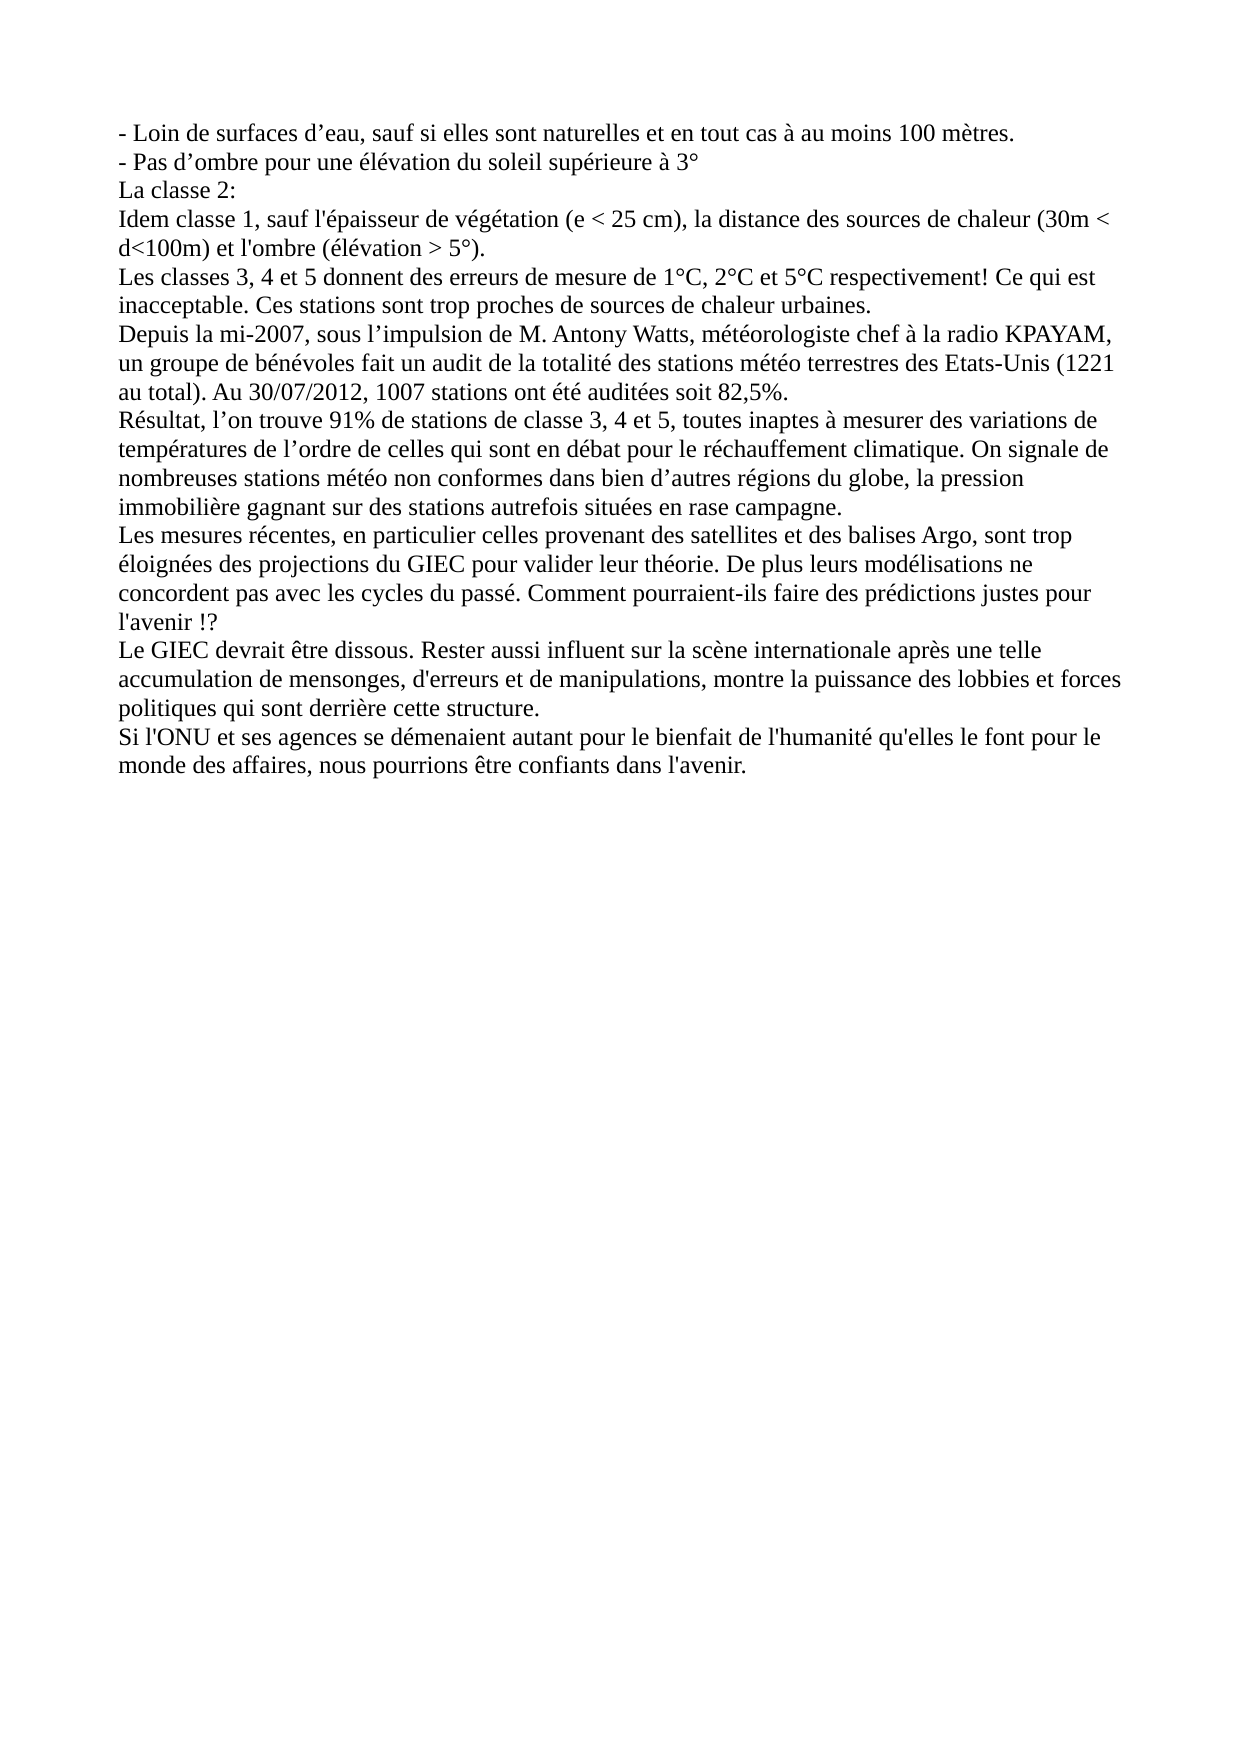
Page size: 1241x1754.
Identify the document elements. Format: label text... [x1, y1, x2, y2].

text Le GIEC devrait être dissous. Rester aussi influent sur la scène internationale après une telle accumulation de mensonges, d'erreurs et de manipulations, montre la puissance des lobbies et forces politiques qui sont derrière cette structure. [118, 636, 1122, 722]
text Les classes 3, 4 et 5 donnent des erreurs de mesure de 1°C, 2°C et 5°C respectivement! Ce qui est inacceptable. Ces stations sont trop proches de sources de chaleur urbaines. [118, 262, 1122, 319]
text Idem classe 1, sauf l'épaisseur de végétation (e < 25 cm), la distance des sources de chaleur (30m < d<100m) et l'ombre (élévation > 5°). [118, 204, 1122, 262]
text - Loin de surfaces d’eau, sauf si elles sont naturelles et en tout cas à au moins 100 mètres. [118, 118, 1122, 147]
text La classe 2: [118, 176, 1122, 204]
text Résultat, l’on trouve 91% de stations de classe 3, 4 et 5, toutes inaptes à mesurer des variations de températures de l’ordre de celles qui sont en débat pour le réchauffement climatique. On signale de nombreuses stations météo non conformes dans bien d’autres régions du globe, la pression immobilière gagnant sur des stations autrefois situées en rase campagne. [118, 406, 1122, 521]
text - Pas d’ombre pour une élévation du soleil supérieure à 3° [118, 147, 1122, 176]
text Si l'ONU et ses agences se démenaient autant pour le bienfait de l'humanité qu'elles le font pour le monde des affaires, nous pourrions être confiants dans l'avenir. [118, 722, 1122, 779]
text Depuis la mi-2007, sous l’impulsion de M. Antony Watts, météorologiste chef à la radio KPAYAM, un groupe de bénévoles fait un audit de la totalité des stations météo terrestres des Etats-Unis (1221 au total). Au 30/07/2012, 1007 stations ont été auditées soit 82,5%. [118, 319, 1122, 406]
text Les mesures récentes, en particulier celles provenant des satellites et des balises Argo, sont trop éloignées des projections du GIEC pour valider leur théorie. De plus leurs modélisations ne concordent pas avec les cycles du passé. Comment pourraient-ils faire des prédictions justes pour l'avenir !? [118, 521, 1122, 636]
